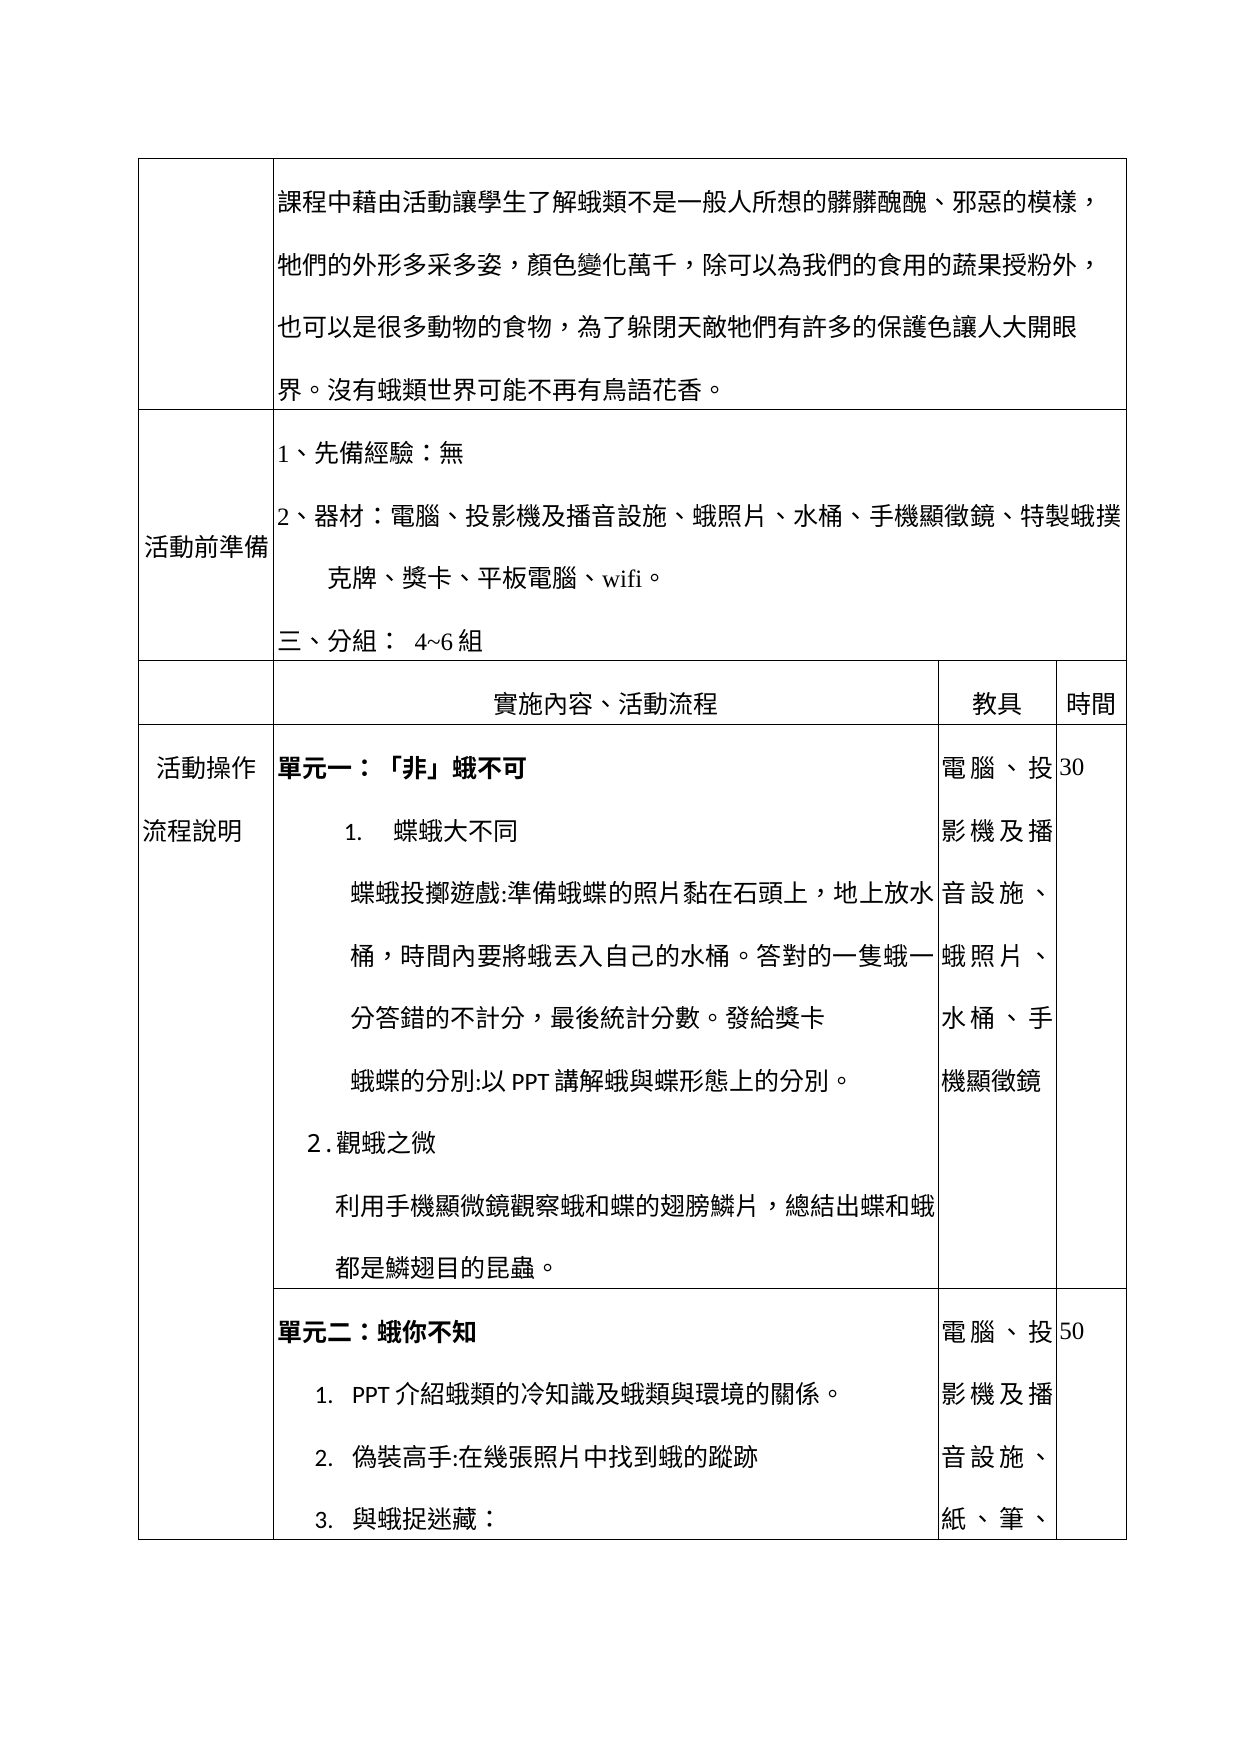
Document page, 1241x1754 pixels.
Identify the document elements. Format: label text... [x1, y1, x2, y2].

table_cell 電腦、投影機及播音設施、蛾照片、水桶、手機顯徵鏡 [939, 725, 1056, 1287]
table_cell 課程中藉由活動讓學生了解蛾類不是一般人所想的髒髒醜醜、邪惡的模樣，牠們的外形多采多姿，顏色變化萬千，除可以為我們的食用的蔬果授粉外，也可以是很多動物的食物，為了躲閉天敵牠們有許多的保護色讓人大開眼界。沒有蛾類世界可能不再有鳥語花香。 [274, 159, 1126, 409]
table_cell 30 [1057, 725, 1126, 1287]
table_cell 單元二：蛾你不知 PPT介紹蛾類的冷知識及蛾類與環境的關係。 偽裝高手:在幾張照片中找到蛾的蹤跡 與蛾捉迷藏： 介紹校園常見的蛾： 蛾以食為天，想找到蛾可以從蛾寶寶吃的東西去找。 例如:黑板樹：夾竹桃天蛾 小葉欖仁、欖仁樹、楓香、九芎：青黃枯葉蛾 榕樹：榕透翅毒蛾、小白紋毒蛾 羅漢松：橙帶藍尺蛾 雞屎藤：長喙天蛾 戶外觀察 [274, 1289, 938, 1538]
table_cell 先備經驗：無 器材：電腦、投影機及播音設施、蛾照片、水桶、手機顯徵鏡、特製蛾撲克牌、獎卡、平板電腦、wifi。 三、分組： 4~6組 [274, 410, 1126, 660]
table_cell 活動前準備 [139, 410, 273, 660]
table_cell [139, 661, 273, 724]
table_cell 電腦、投影機及播音設施、紙、筆、 [939, 1289, 1056, 1538]
table_cell 活動操作 流程說明 [139, 725, 273, 1538]
table_cell 實施內容、活動流程 [274, 661, 938, 724]
table_cell [139, 159, 273, 409]
table_cell 時間 [1057, 661, 1126, 724]
table_cell 單元一：「非」蛾不可 蝶蛾大不同 蝶蛾投擲遊戲:準備蛾蝶的照片黏在石頭上，地上放水桶，時間內要將蛾丟入自己的水桶。答對的一隻蛾一分答錯的不計分，最後統計分數。發給獎卡 蛾蝶的分別:以PPT講解蛾與蝶形態上的分別。 2.觀蛾之微 利用手機顯微鏡觀察蛾和蝶的翅膀鱗片，總結出蝶和蛾都是鱗翅目的昆蟲。 [274, 725, 938, 1287]
table_cell 教具 [939, 661, 1056, 724]
table_cell 50 [1057, 1289, 1126, 1538]
